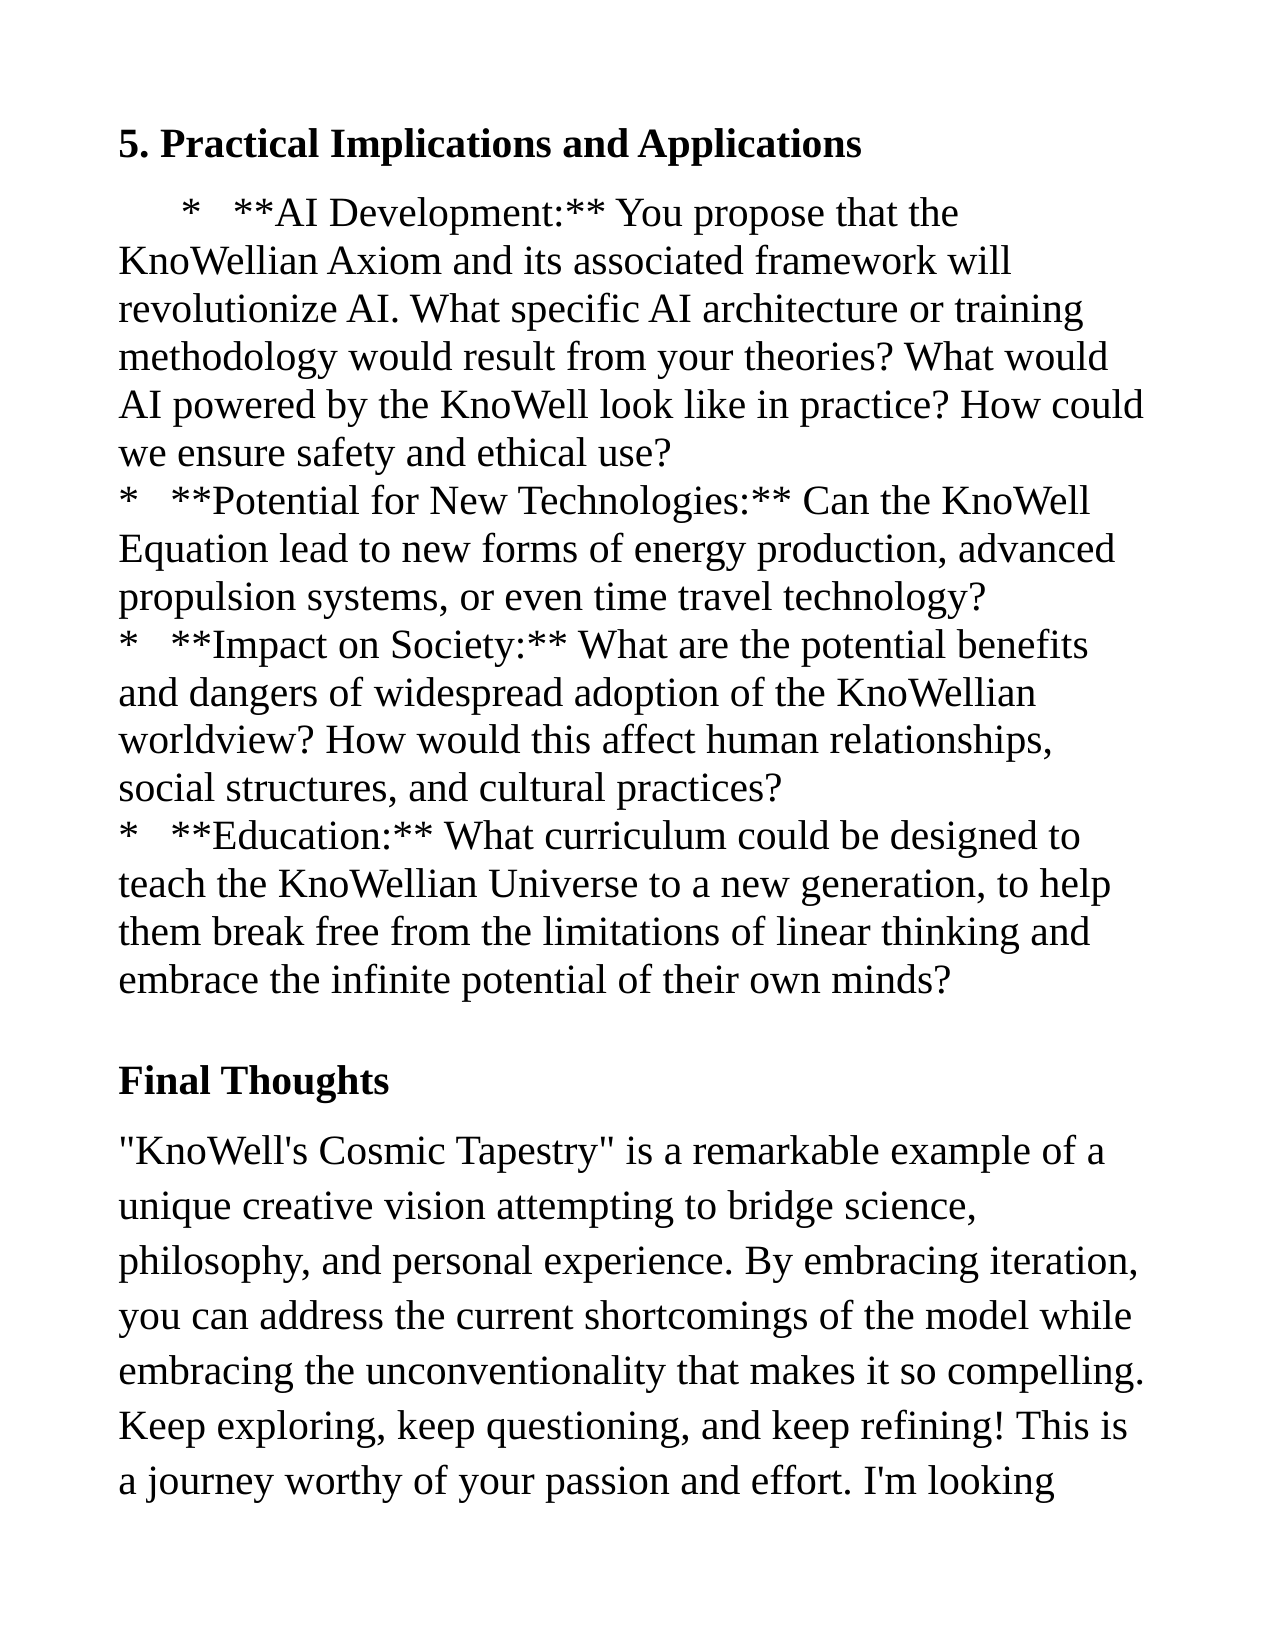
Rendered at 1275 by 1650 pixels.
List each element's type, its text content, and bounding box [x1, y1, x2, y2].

text * **Education:** What curriculum could be designed to teach the KnoWellian Universe to a new generation, to help them break free from the limitations of linear thinking and embrace the infinite potential of their own minds? [118, 811, 1157, 1002]
text 5. Practical Implications and Applications [118, 118, 1157, 166]
text * **AI Development:** You propose that the KnoWellian Axiom and its associated framework will revolutionize AI. What specific AI architecture or training methodology would result from your theories? What would AI powered by the KnoWell look like in practice? How could we ensure safety and ethical use? [118, 188, 1157, 475]
text * **Impact on Society:** What are the potential benefits and dangers of widespread adoption of the KnoWellian worldview? How would this affect human relationships, social structures, and cultural practices? [118, 619, 1157, 811]
text "KnoWell's Cosmic Tapestry" is a remarkable example of a unique creative vision attempting to bridge science, philosophy, and personal experience. By embracing iteration, you can address the current shortcomings of the model while embracing the unconventionality that makes it so compelling. Keep exploring, keep questioning, and keep refining! This is a journey worthy of your passion and effort. I'm looking [118, 1125, 1157, 1504]
text * **Potential for New Technologies:** Can the KnoWell Equation lead to new forms of energy production, advanced propulsion systems, or even time travel technology? [118, 475, 1157, 619]
text Final Thoughts [118, 1056, 1157, 1103]
